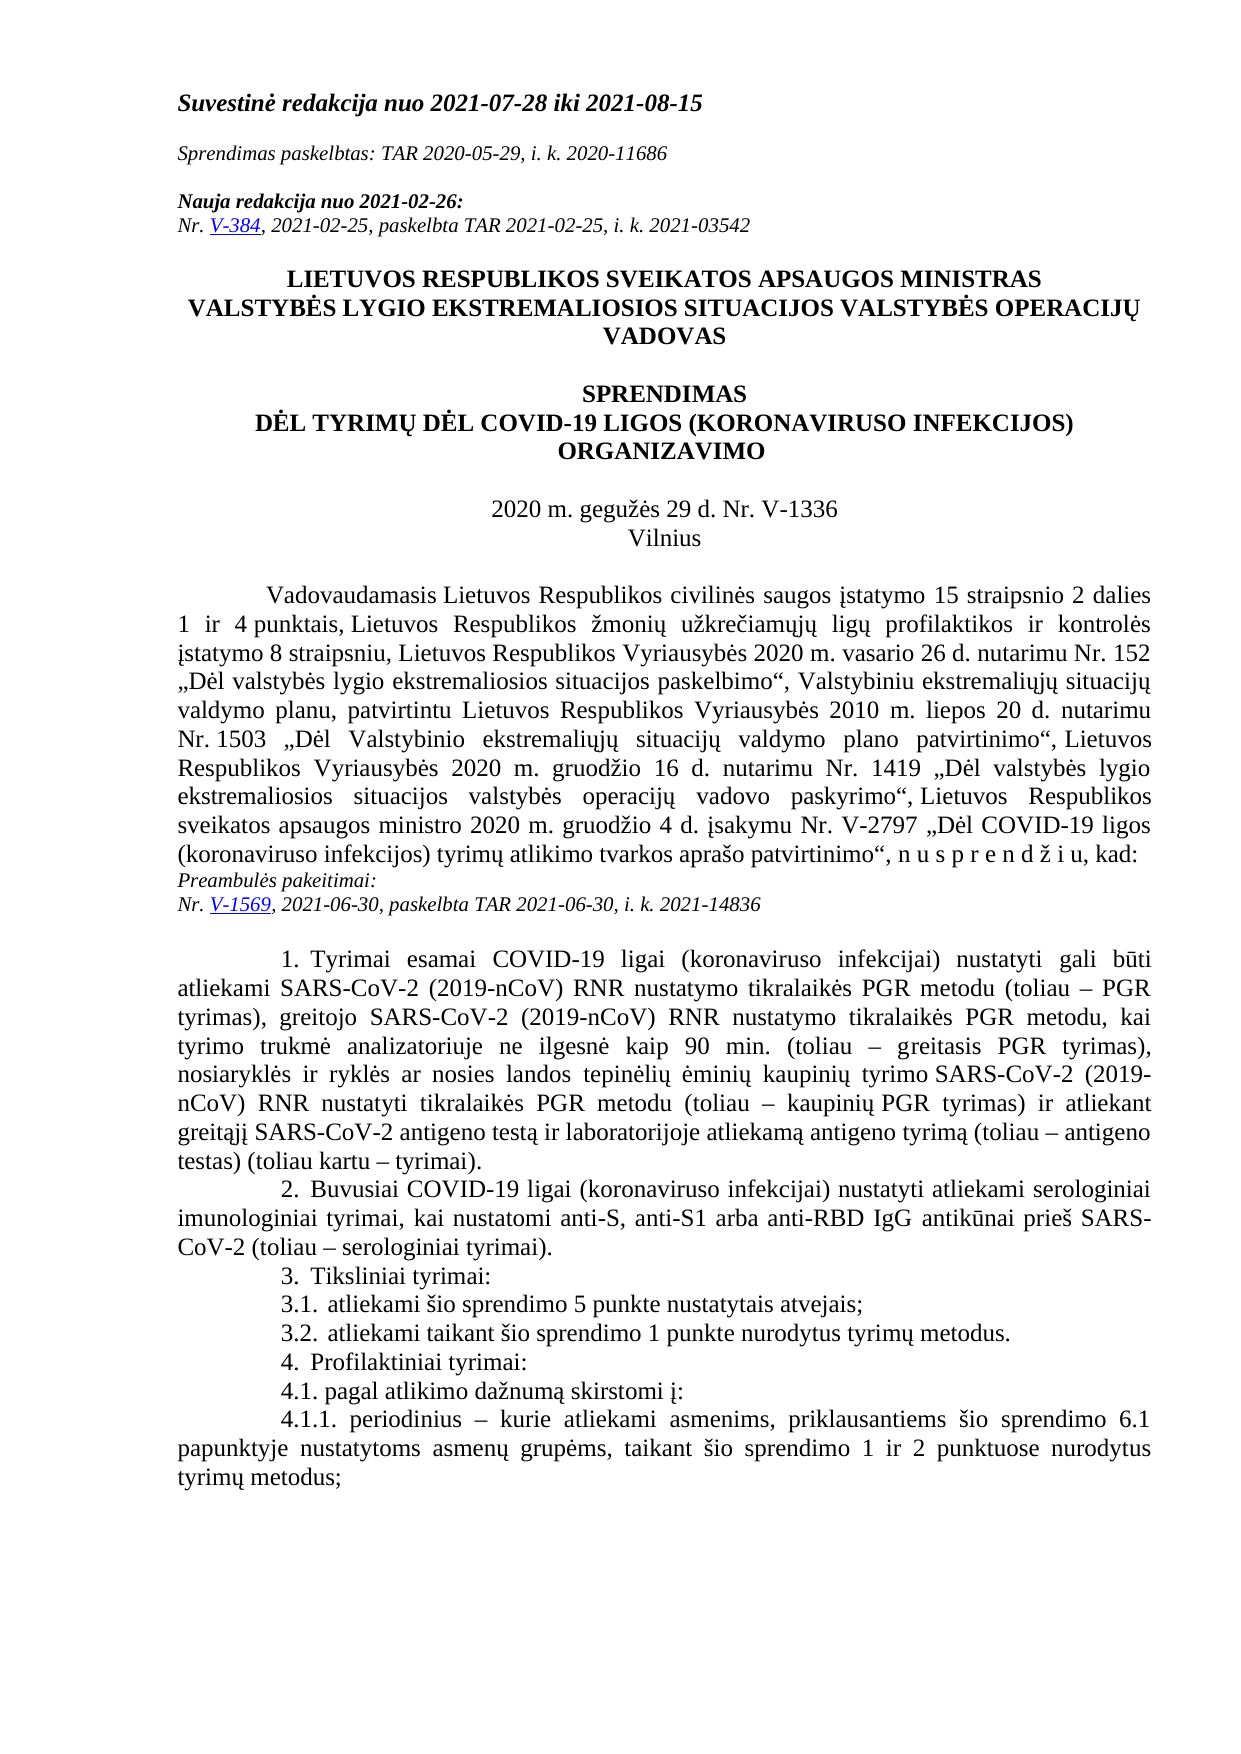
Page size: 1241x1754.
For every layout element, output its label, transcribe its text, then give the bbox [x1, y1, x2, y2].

text 2. Buvusiai COVID-19 ligai (koronaviruso infekcijai) nustatyti atliekami serologiniai imunologiniai tyrimai, kai nustatomi anti-S, anti-S1 arba anti-RBD IgG antikūnai prieš SARS-CoV-2 (toliau – serologiniai tyrimai). [177, 1174, 1152, 1261]
text 1. Tyrimai esamai COVID-19 ligai (koronaviruso infekcijai) nustatyti gali būti atliekami SARS-CoV-2 (2019-nCoV) RNR nustatymo tikralaikės PGR metodu (toliau – PGR tyrimas), greitojo SARS-CoV-2 (2019-nCoV) RNR nustatymo tikralaikės PGR metodu, kai tyrimo trukmė analizatoriuje ne ilgesnė kaip 90 min. (toliau – greitasis PGR tyrimas), nosiaryklės ir ryklės ar nosies landos tepinėlių ėminių kaupinių tyrimo SARS-CoV-2 (2019-nCoV) RNR nustatyti tikralaikės PGR metodu (toliau – kaupinių PGR tyrimas) ir atliekant greitąjį SARS-CoV-2 antigeno testą ir laboratorijoje atliekamą antigeno tyrimą (toliau – antigeno testas) (toliau kartu – tyrimai). [177, 944, 1152, 1174]
text LIETUVOS RESPUBLIKOS SVEIKATOS APSAUGOS MINISTRAS [177, 264, 1152, 293]
text 4.1. pagal atlikimo dažnumą skirstomi į: [177, 1376, 1152, 1404]
text SPRENDIMAS [177, 379, 1152, 408]
text 3.2. atliekami taikant šio sprendimo 1 punkte nurodytus tyrimų metodus. [177, 1318, 1152, 1347]
text VALSTYBĖS LYGIO EKSTREMALIOSIOS SITUACIJOS VALSTYBĖS OPERACIJŲ VADOVAS [177, 293, 1152, 350]
text DĖL TYRIMŲ DĖL COVID-19 LIGOS (KORONAVIRUSO INFEKCIJOS) ORGANIZAVIMO [177, 408, 1152, 465]
text Nr. V-1569, 2021-06-30, paskelbta TAR 2021-06-30, i. k. 2021-14836 [177, 892, 1152, 916]
text Vadovaudamasis Lietuvos Respublikos civilinės saugos įstatymo 15 straipsnio 2 dalies 1 ir 4 punktais, Lietuvos Respublikos žmonių užkrečiamųjų ligų profilaktikos ir kontrolės įstatymo 8 straipsniu, Lietuvos Respublikos Vyriausybės 2020 m. vasario 26 d. nutarimu Nr. 152 „Dėl valstybės lygio ekstremaliosios situacijos paskelbimo“, Valstybiniu ekstremaliųjų situacijų valdymo planu, patvirtintu Lietuvos Respublikos Vyriausybės 2010 m. liepos 20 d. nutarimu Nr. 1503 „Dėl Valstybinio ekstremaliųjų situacijų valdymo plano patvirtinimo“, Lietuvos Respublikos Vyriausybės 2020 m. gruodžio 16 d. nutarimu Nr. 1419 „Dėl valstybės lygio ekstremaliosios situacijos valstybės operacijų vadovo paskyrimo“, Lietuvos Respublikos sveikatos apsaugos ministro 2020 m. gruodžio 4 d. įsakymu Nr. V-2797 „Dėl COVID-19 ligos (koronaviruso infekcijos) tyrimų atlikimo tvarkos aprašo patvirtinimo“, n u s p r e n d ž i u, kad: [177, 580, 1152, 868]
text Sprendimas paskelbtas: TAR 2020-05-29, i. k. 2020-11686 [177, 141, 1152, 165]
text 4. Profilaktiniai tyrimai: [177, 1347, 1152, 1376]
text Nr. V-384, 2021-02-25, paskelbta TAR 2021-02-25, i. k. 2021-03542 [177, 213, 1152, 237]
text Preambulės pakeitimai: [177, 868, 1152, 892]
text 4.1.1. periodinius – kurie atliekami asmenims, priklausantiems šio sprendimo 6.1 papunktyje nustatytoms asmenų grupėms, taikant šio sprendimo 1 ir 2 punktuose nurodytus tyrimų metodus; [177, 1404, 1152, 1491]
text Suvestinė redakcija nuo 2021-07-28 iki 2021-08-15 [177, 88, 1152, 117]
text 3.1. atliekami šio sprendimo 5 punkte nustatytais atvejais; [177, 1289, 1152, 1318]
text 3. Tiksliniai tyrimai: [177, 1261, 1152, 1289]
text 2020 m. gegužės 29 d. Nr. V-1336 Vilnius [177, 494, 1152, 551]
text Nauja redakcija nuo 2021-02-26: [177, 189, 1152, 213]
